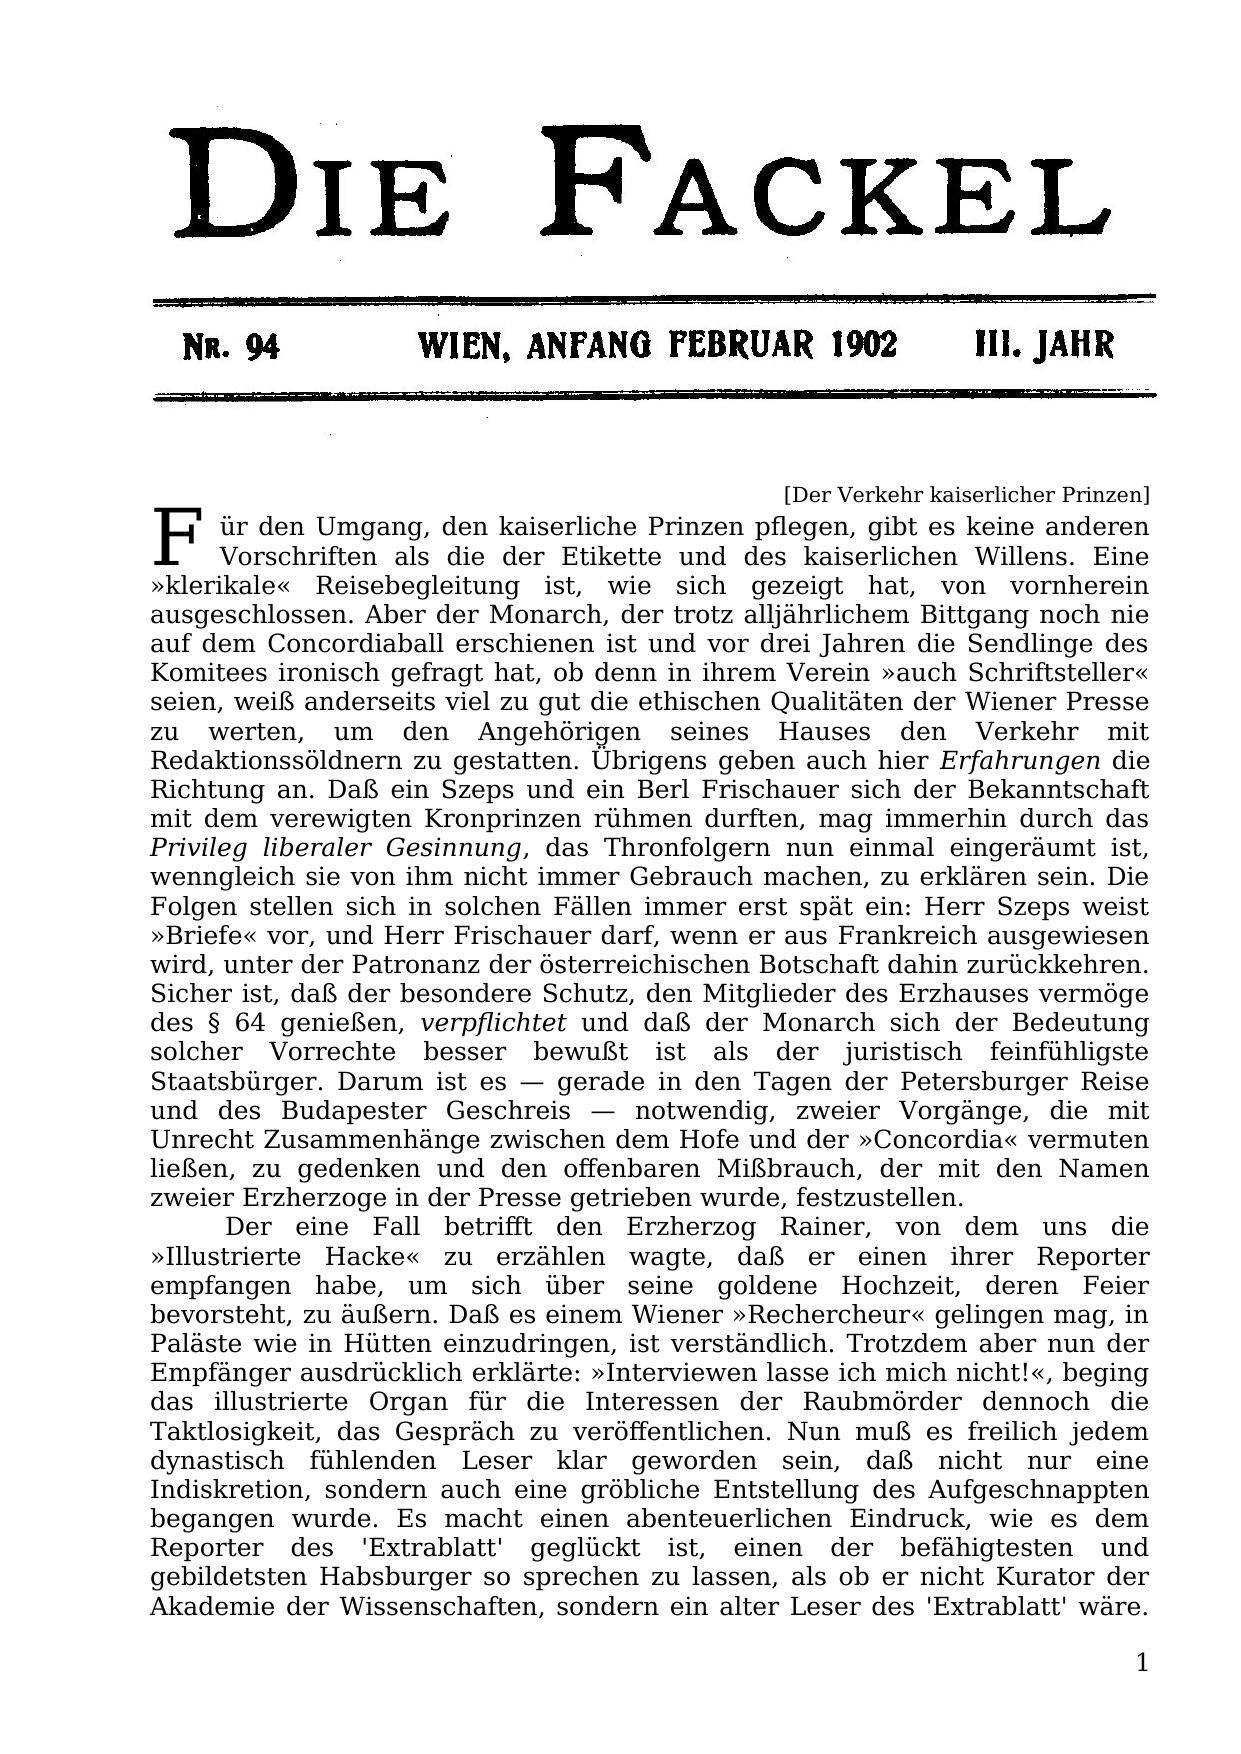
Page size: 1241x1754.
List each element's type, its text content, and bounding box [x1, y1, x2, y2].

text Für den Umgang, den kaiserliche Prinzen pflegen, gibt es keine anderen Vorschriften als die der Etikette und des kaiserlichen Willens. Eine »klerikale« Reisebegleitung ist, wie sich gezeigt hat, von vornherein ausgeschlossen. Aber der Monarch, der trotz alljährlichem Bittgang noch nie auf dem Concordiaball erschienen ist und vor drei Jahren die Sendlinge des Komitees ironisch gefragt hat, ob denn in ihrem Verein »auch Schriftsteller« seien, weiß anderseits viel zu gut die ethischen Qualitäten der Wiener Presse zu werten, um den Angehörigen seines Hauses den Verkehr mit Redaktionssöldnern zu gestatten. Übrigens geben auch hier Erfahrungen die Richtung an. Daß ein Szeps und ein Berl Frischauer sich der Bekanntschaft mit dem verewigten Kronprinzen rühmen durften, mag immerhin durch das Privileg liberaler Gesinnung, das Thronfolgern nun einmal eingeräumt ist, wenngleich sie von ihm nicht immer Gebrauch machen, zu erklären sein. Die Folgen stellen sich in solchen Fällen immer erst spät ein: Herr Szeps weist »Briefe« vor, und Herr Frischauer darf, wenn er aus Frankreich ausgewiesen wird, unter der Patronanz der österreichischen Botschaft dahin zurückkehren. Sicher ist, daß der besondere Schutz, den Mitglieder des Erzhauses vermöge des § 64 genießen, verpflichtet und daß der Monarch sich der Bedeutung solcher Vorrechte besser bewußt ist als der juristisch feinfühligste Staatsbürger. Darum ist es — gerade in den Tagen der Petersburger Reise und des Budapester Geschreis — notwendig, zweier Vorgänge, die mit Unrecht Zusammenhänge zwischen dem Hofe und der »Concordia« vermuten ließen, zu gedenken und den offenbaren Mißbrauch, der mit den Namen zweier Erzherzoge in der Presse getrieben wurde, festzustellen. [150, 508, 1151, 1212]
picture [140, 104, 1160, 441]
text Der eine Fall betrifft den Erzherzog Rainer, von dem uns die »Illustrierte Hacke« zu erzählen wagte, daß er einen ihrer Reporter empfangen habe, um sich über seine goldene Hochzeit, deren Feier bevorsteht, zu äußern. Daß es einem Wiener »Rechercheur« gelingen mag, in Paläste wie in Hütten einzudringen, ist verständlich. Trotzdem aber nun der Empfänger ausdrücklich erklärte: »Interviewen lasse ich mich nicht!«, beging das illustrierte Organ für die Interessen der Raubmörder dennoch die Taktlosigkeit, das Gespräch zu veröffentlichen. Nun muß es freilich jedem dynastisch fühlenden Leser klar geworden sein, daß nicht nur eine Indiskretion, sondern auch eine gröbliche Entstellung des Aufgeschnappten begangen wurde. Es macht einen abenteuerlichen Eindruck, wie es dem Reporter des 'Extrablatt' geglückt ist, einen der befähigtesten und gebildetsten Habsburger so sprechen zu lassen, als ob er nicht Kurator der Akademie der Wissenschaften, sondern ein alter Leser des 'Extrablatt' wäre. [150, 1212, 1151, 1621]
text [Der Verkehr kaiserlicher Prinzen] [150, 483, 1151, 508]
